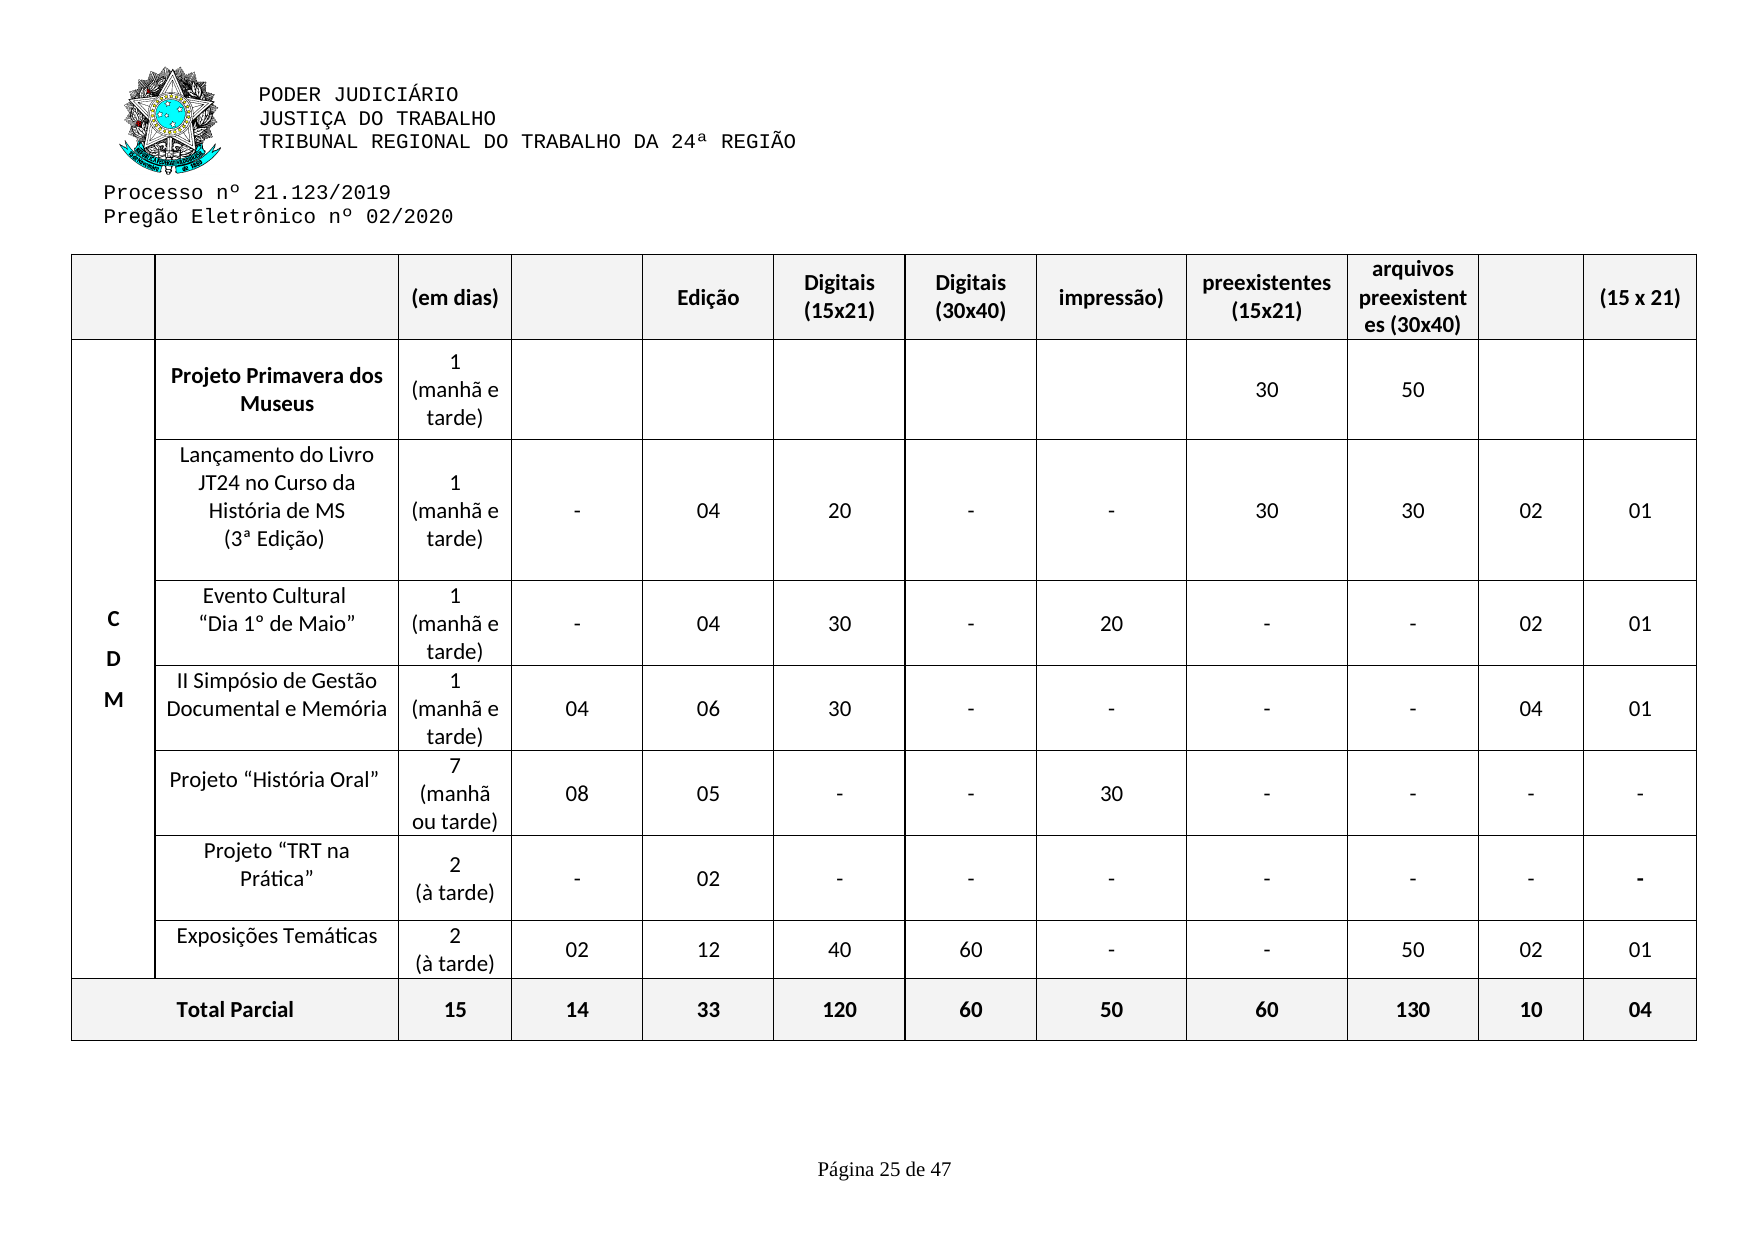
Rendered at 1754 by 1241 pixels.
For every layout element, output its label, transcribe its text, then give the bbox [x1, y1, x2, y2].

table_cell - [1479, 836, 1583, 920]
table_cell 130 [1348, 979, 1478, 1040]
table_cell 1 (manhã e tarde) [399, 340, 511, 439]
table_cell - [1187, 666, 1347, 750]
table_cell 20 [1037, 581, 1186, 665]
table_cell Exposições Temáticas [156, 921, 398, 977]
table_cell 04 [643, 440, 773, 580]
table_cell Digitais (15x21) [774, 255, 904, 339]
table_cell - [774, 836, 904, 920]
table_cell 30 [1037, 751, 1186, 835]
table_cell [643, 340, 773, 439]
table_cell 50 [1037, 979, 1186, 1040]
table_cell Digitais (30x40) [906, 255, 1036, 339]
table_cell - [1037, 836, 1186, 920]
table_cell 20 [774, 440, 904, 580]
table_cell - [1348, 836, 1478, 920]
table_cell - [1479, 751, 1583, 835]
table_cell 30 [1348, 440, 1478, 580]
table_cell 01 [1584, 666, 1696, 750]
table_cell 10 [1479, 979, 1583, 1040]
table_cell - [1348, 581, 1478, 665]
table_cell 06 [643, 666, 773, 750]
table_cell - [1187, 921, 1347, 977]
table_cell - [1037, 921, 1186, 977]
table_cell 50 [1348, 340, 1478, 439]
picture [118, 66, 223, 175]
table_cell - [906, 836, 1036, 920]
table_cell [156, 255, 398, 339]
table_cell Projeto Primavera dos Museus [156, 340, 398, 439]
table_cell - [1348, 666, 1478, 750]
table_cell 04 [1584, 979, 1696, 1040]
table_cell [774, 340, 904, 439]
table_cell [1479, 340, 1583, 439]
table_cell 12 [643, 921, 773, 977]
table_cell 30 [1187, 440, 1347, 580]
table_cell 04 [1479, 666, 1583, 750]
table_cell 1 (manhã e tarde) [399, 440, 511, 580]
table_cell 60 [906, 921, 1036, 977]
table_cell - [512, 836, 642, 920]
table_cell 120 [774, 979, 904, 1040]
table_cell - [906, 666, 1036, 750]
table_cell - [1584, 751, 1696, 835]
table_cell 01 [1584, 440, 1696, 580]
table_cell - [1037, 440, 1186, 580]
table_cell 04 [512, 666, 642, 750]
table_cell [906, 340, 1036, 439]
table_cell - [1037, 666, 1186, 750]
table_cell (em dias) [399, 255, 511, 339]
table_cell Total Parcial [72, 979, 398, 1040]
table_cell 14 [512, 979, 642, 1040]
table_cell arquivos preexistentes (30x40) [1348, 255, 1478, 339]
table_cell 08 [512, 751, 642, 835]
table_cell 60 [906, 979, 1036, 1040]
table_cell - [906, 751, 1036, 835]
table_cell 05 [643, 751, 773, 835]
table_cell - [512, 440, 642, 580]
table_cell 40 [774, 921, 904, 977]
table_cell Projeto “TRT na Prática” [156, 836, 398, 920]
table_cell - [512, 581, 642, 665]
table_cell 1 (manhã e tarde) [399, 581, 511, 665]
table_cell [1037, 340, 1186, 439]
table_cell [1584, 340, 1696, 439]
table_cell 1 (manhã e tarde) [399, 666, 511, 750]
table_cell - [1187, 836, 1347, 920]
table_cell [512, 255, 642, 339]
table_cell 01 [1584, 581, 1696, 665]
table_cell 04 [643, 581, 773, 665]
table_cell - [774, 751, 904, 835]
table_cell 02 [1479, 921, 1583, 977]
table_cell - [1187, 751, 1347, 835]
table_cell Evento Cultural “Dia 1º de Maio” [156, 581, 398, 665]
table_cell 7 (manhã ou tarde) [399, 751, 511, 835]
table_cell 33 [643, 979, 773, 1040]
table_cell - [906, 440, 1036, 580]
table_cell 15 [399, 979, 511, 1040]
table_cell 2 (à tarde) [399, 836, 511, 920]
table_cell Edição [643, 255, 773, 339]
table_cell 30 [1187, 340, 1347, 439]
table_cell impressão) [1037, 255, 1186, 339]
table_cell - [906, 581, 1036, 665]
table_cell 60 [1187, 979, 1347, 1040]
table_cell preexistentes (15x21) [1187, 255, 1347, 339]
table_cell II Simpósio de Gestão Documental e Memória [156, 666, 398, 750]
table_cell 01 [1584, 921, 1696, 977]
table_cell Lançamento do Livro JT24 no Curso da História de MS (3ª Edição) [156, 440, 398, 580]
table_cell [512, 340, 642, 439]
table_cell 02 [512, 921, 642, 977]
table_cell (15 x 21) [1584, 255, 1696, 339]
table_cell [1479, 255, 1583, 339]
table_cell 30 [774, 581, 904, 665]
table_cell Projeto “História Oral” [156, 751, 398, 835]
table_cell [72, 255, 154, 339]
table_cell 2 (à tarde) [399, 921, 511, 977]
table_cell 30 [774, 666, 904, 750]
table_cell 02 [643, 836, 773, 920]
table_cell 02 [1479, 581, 1583, 665]
table_cell C D M [72, 340, 154, 977]
table_cell 50 [1348, 921, 1478, 977]
table_cell - [1584, 836, 1696, 920]
table_cell - [1348, 751, 1478, 835]
table_cell 02 [1479, 440, 1583, 580]
table_cell - [1187, 581, 1347, 665]
